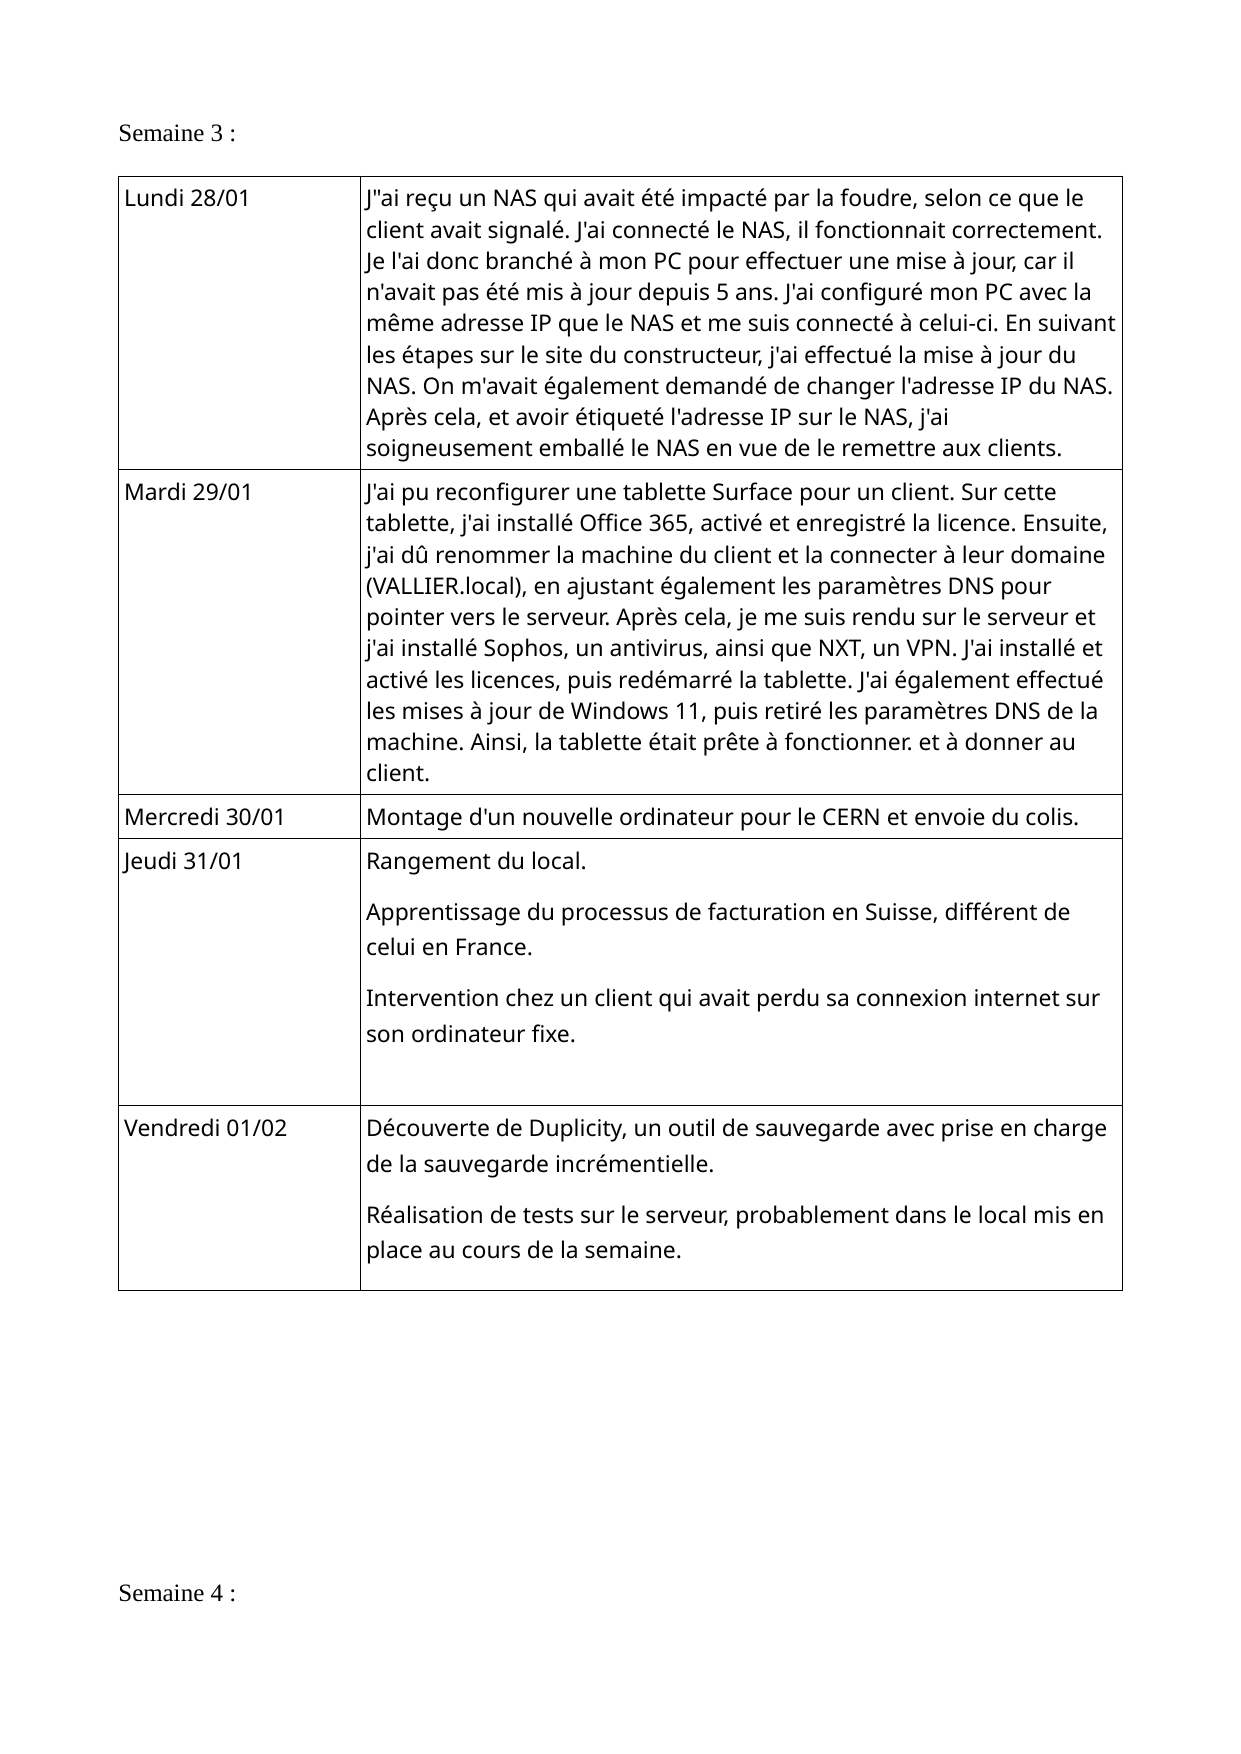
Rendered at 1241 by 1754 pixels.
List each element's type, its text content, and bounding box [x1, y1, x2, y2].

table_cell Découverte de Duplicity, un outil de sauvegarde avec prise en charge de la sauvegarde incrémentielle. Réalisation de tests sur le serveur, probablement dans le local mis en place au cours de la semaine. [361, 1106, 1122, 1290]
text Semaine 3 : [118, 118, 1122, 147]
table_cell Mardi 29/01 [119, 470, 360, 794]
table_header Lundi 28/01 [119, 177, 360, 469]
table_cell Mercredi 30/01 [119, 795, 360, 838]
table_cell Montage d'un nouvelle ordinateur pour le CERN et envoie du colis. [361, 795, 1122, 838]
table_cell J'ai pu reconfigurer une tablette Surface pour un client. Sur cette tablette, j'ai installé Office 365, activé et enregistré la licence. Ensuite, j'ai dû renommer la machine du client et la connecter à leur domaine (VALLIER.local), en ajustant également les paramètres DNS pour pointer vers le serveur. Après cela, je me suis rendu sur le serveur et j'ai installé Sophos, un antivirus, ainsi que NXT, un VPN. J'ai installé et activé les licences, puis redémarré la tablette. J'ai également effectué les mises à jour de Windows 11, puis retiré les paramètres DNS de la machine. Ainsi, la tablette était prête à fonctionner. et à donner au client. [361, 470, 1122, 794]
table_cell Vendredi 01/02 [119, 1106, 360, 1290]
text Semaine 4 : [118, 1578, 1122, 1607]
table_cell Jeudi 31/01 [119, 839, 360, 1105]
table_cell Rangement du local. Apprentissage du processus de facturation en Suisse, différent de celui en France. Intervention chez un client qui avait perdu sa connexion internet sur son ordinateur fixe. [361, 839, 1122, 1105]
table_header J"ai reçu un NAS qui avait été impacté par la foudre, selon ce que le client avait signalé. J'ai connecté le NAS, il fonctionnait correctement. Je l'ai donc branché à mon PC pour effectuer une mise à jour, car il n'avait pas été mis à jour depuis 5 ans. J'ai configuré mon PC avec la même adresse IP que le NAS et me suis connecté à celui-ci. En suivant les étapes sur le site du constructeur, j'ai effectué la mise à jour du NAS. On m'avait également demandé de changer l'adresse IP du NAS. Après cela, et avoir étiqueté l'adresse IP sur le NAS, j'ai soigneusement emballé le NAS en vue de le remettre aux clients. [361, 177, 1122, 469]
